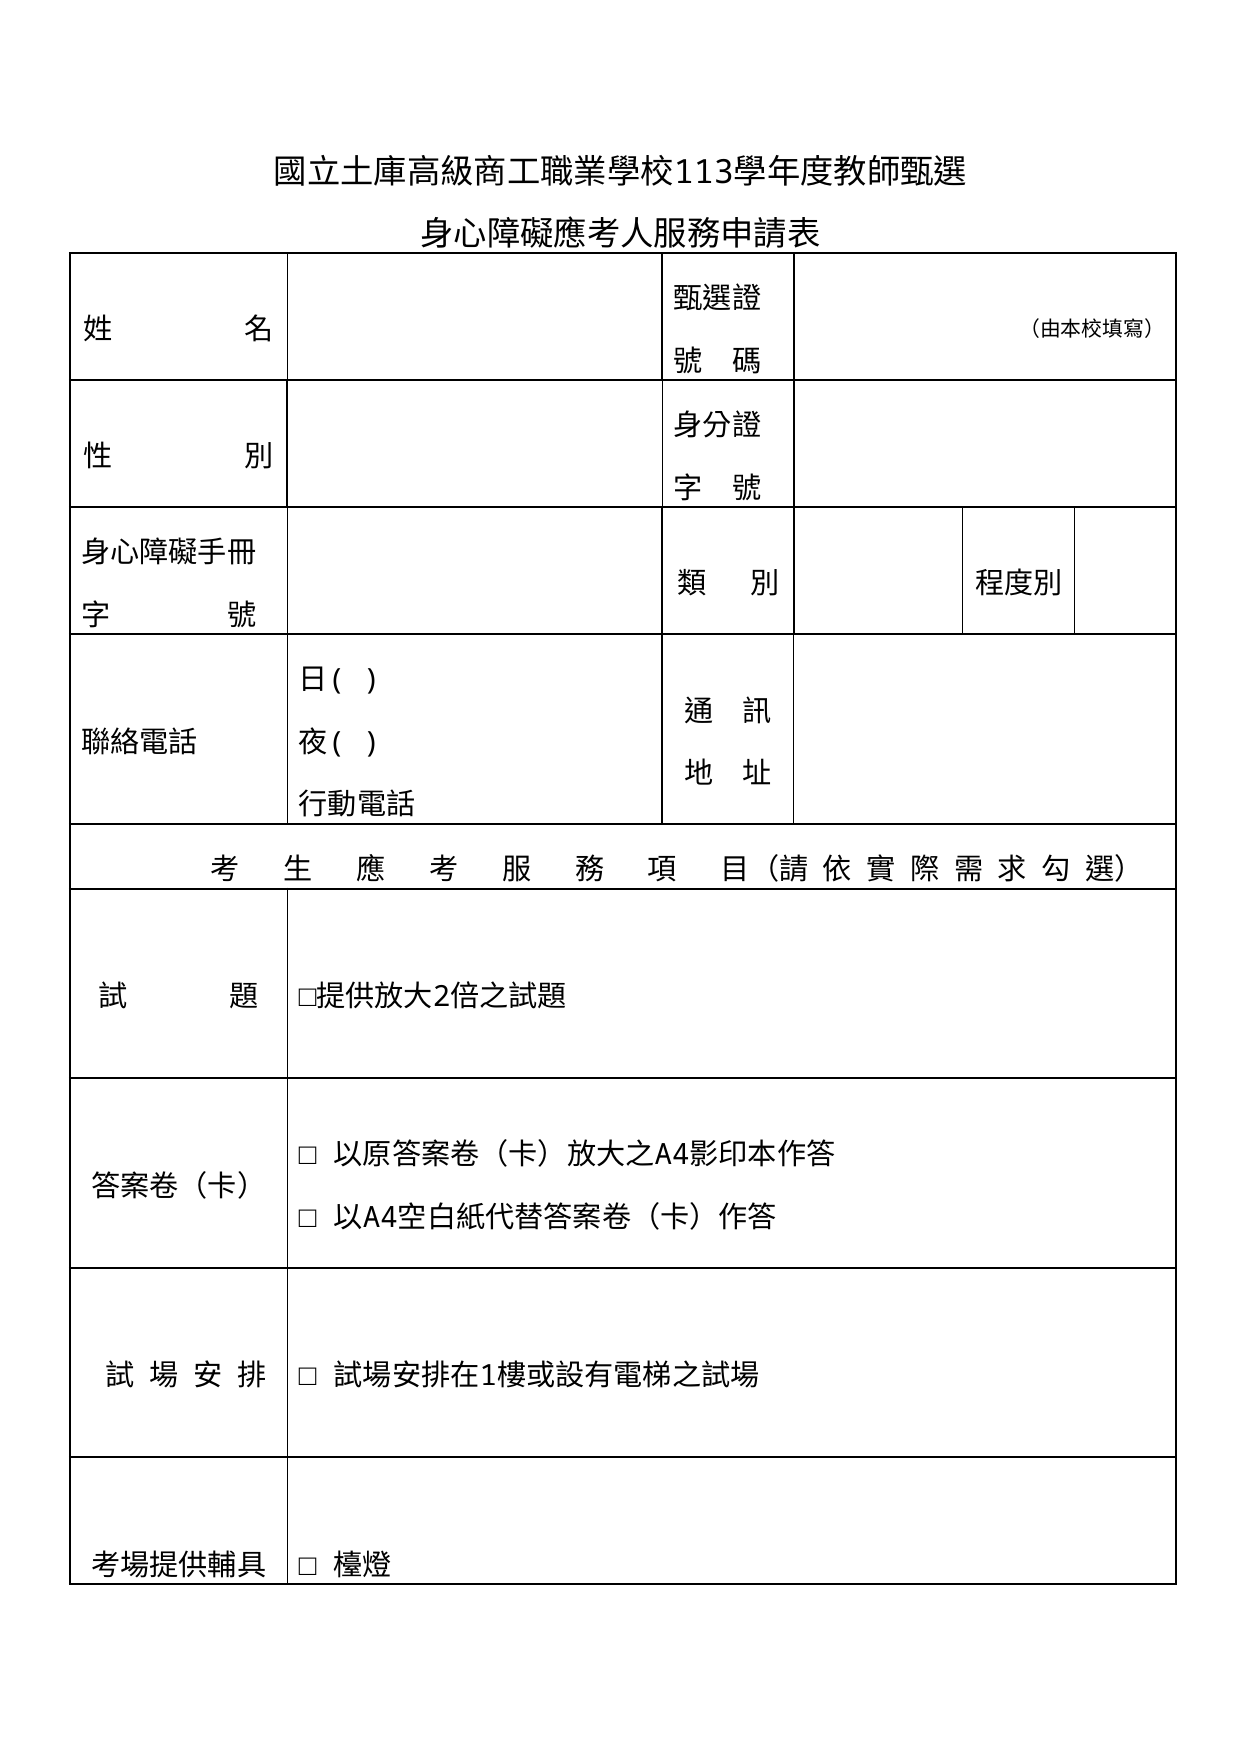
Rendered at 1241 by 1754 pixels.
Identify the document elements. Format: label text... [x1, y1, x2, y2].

table_cell 聯絡電話 [71, 635, 287, 823]
table_cell 試 場 安 排 [71, 1269, 287, 1456]
table_cell 考場提供輔具 [71, 1458, 287, 1583]
table_cell [795, 508, 962, 633]
table_header 甄選證 號 碼 [663, 254, 793, 379]
table_cell 性 別 [71, 381, 286, 506]
table_cell □ 檯燈 [288, 1458, 1175, 1583]
text 國立土庫高級商工職業學校113學年度教師甄選 [71, 127, 1169, 189]
table_cell 答案卷（卡） [71, 1079, 287, 1267]
table_cell 身心障礙手冊 字 號 [71, 508, 287, 633]
table_header （由本校填寫） [795, 254, 1175, 379]
table_cell 考 生 應 考 服 務 項 目（請 依 實 際 需 求 勾 選） [71, 825, 1175, 887]
table_header [288, 254, 661, 379]
table_cell [288, 508, 661, 633]
table_cell [794, 635, 1175, 823]
table_cell 程度別 [963, 508, 1074, 633]
text 身心障礙應考人服務申請表 [71, 189, 1169, 252]
table_cell □ 試場安排在1樓或設有電梯之試場 [288, 1269, 1175, 1456]
table_cell 類 別 [663, 508, 793, 633]
table_cell [795, 381, 1175, 506]
table_header 姓 名 [71, 254, 287, 379]
table_cell 通 訊 地 址 [663, 635, 793, 823]
table_cell 試 題 [71, 890, 287, 1077]
table_cell □提供放大2倍之試題 [288, 890, 1175, 1077]
table_cell □ 以原答案卷（卡）放大之A4影印本作答 □ 以A4空白紙代替答案卷（卡）作答 [288, 1079, 1175, 1267]
table_cell 日( ) 夜( ) 行動電話 [288, 635, 661, 823]
table_cell [288, 381, 662, 506]
table_cell [1075, 508, 1175, 633]
table_cell 身分證 字 號 [663, 381, 793, 506]
